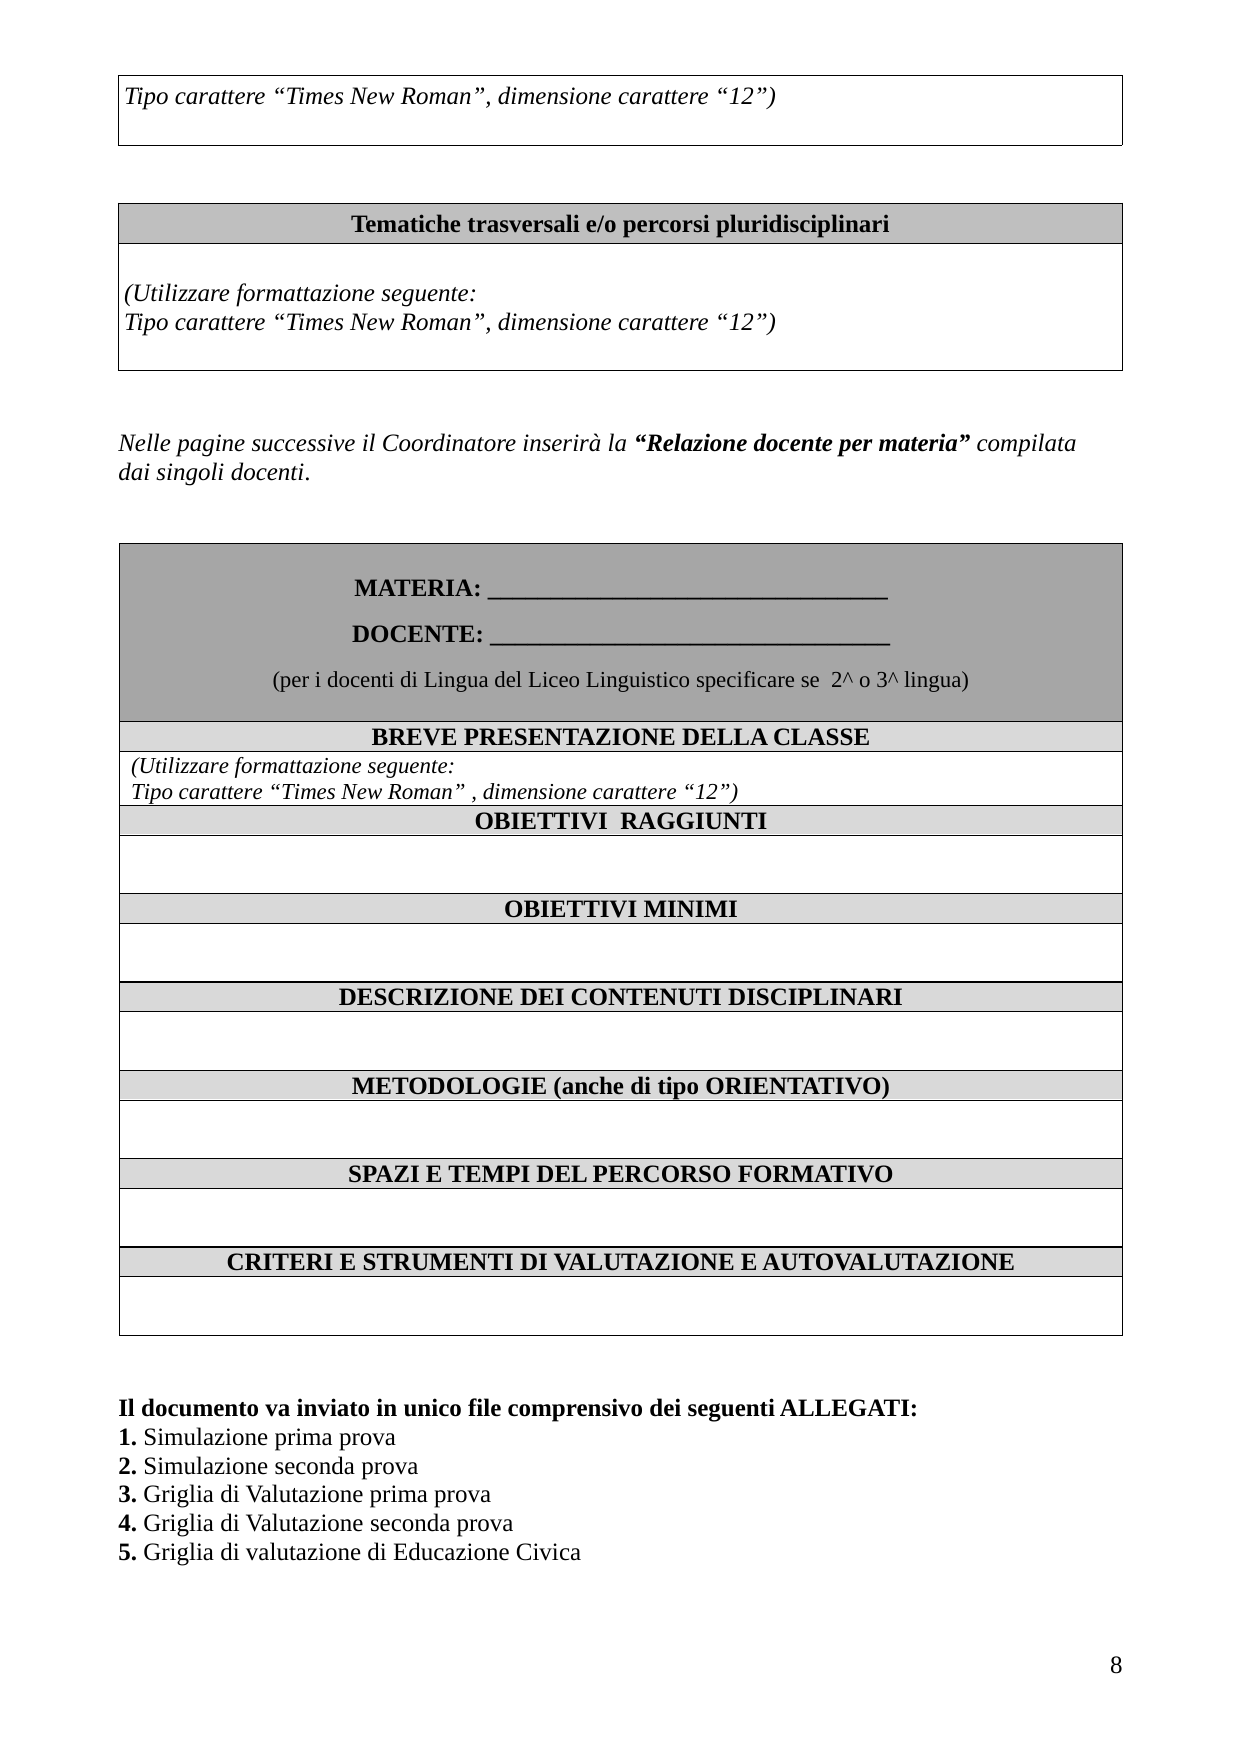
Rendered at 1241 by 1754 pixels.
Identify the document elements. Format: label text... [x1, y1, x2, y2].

table_cell SPAZI E TEMPI DEL PERCORSO FORMATIVO [120, 1159, 1122, 1188]
text 4. Griglia di Valutazione seconda prova [118, 1508, 1122, 1537]
table_cell DESCRIZIONE DEI CONTENUTI DISCIPLINARI [120, 983, 1122, 1011]
table_cell [120, 1012, 1122, 1070]
table_header MATERIA: ________________________________ DOCENTE: ________________________________ (per i docenti di Lingua del Liceo Linguistico specificare se 2^ o 3^ lingua) [120, 544, 1122, 721]
table_cell CRITERI E STRUMENTI DI VALUTAZIONE E AUTOVALUTAZIONE [120, 1248, 1122, 1276]
text 2. Simulazione seconda prova [118, 1451, 1122, 1479]
text 3. Griglia di Valutazione prima prova [118, 1479, 1122, 1508]
text 1. Simulazione prima prova [118, 1422, 1122, 1451]
table_cell (Utilizzare formattazione seguente: Tipo carattere “Times New Roman”, dimensione carattere “12”) [119, 244, 1122, 370]
table_cell BREVE PRESENTAZIONE DELLA CLASSE [120, 722, 1122, 751]
text Il documento va inviato in unico file comprensivo dei seguenti ALLEGATI: [118, 1393, 1122, 1422]
text 5. Griglia di valutazione di Educazione Civica [118, 1537, 1122, 1566]
table_cell (Utilizzare formattazione seguente: Tipo carattere “Times New Roman” , dimensione carattere “12”) [120, 752, 1122, 805]
table_header Tematiche trasversali e/o percorsi pluridisciplinari [119, 204, 1122, 243]
table_cell OBIETTIVI MINIMI [120, 894, 1122, 923]
table_cell [120, 836, 1122, 893]
table_cell Tipo carattere “Times New Roman”, dimensione carattere “12”) [119, 76, 1122, 144]
table_cell [120, 1189, 1122, 1246]
table_cell [120, 1101, 1122, 1158]
table_cell [120, 924, 1122, 981]
table_cell [120, 1277, 1122, 1335]
table_cell METODOLOGIE (anche di tipo ORIENTATIVO) [120, 1071, 1122, 1099]
text Nelle pagine successive il Coordinatore inserirà la “Relazione docente per materia” compilata [118, 428, 1122, 457]
table_cell OBIETTIVI RAGGIUNTI [120, 806, 1122, 834]
text dai singoli docenti. [118, 457, 1122, 486]
